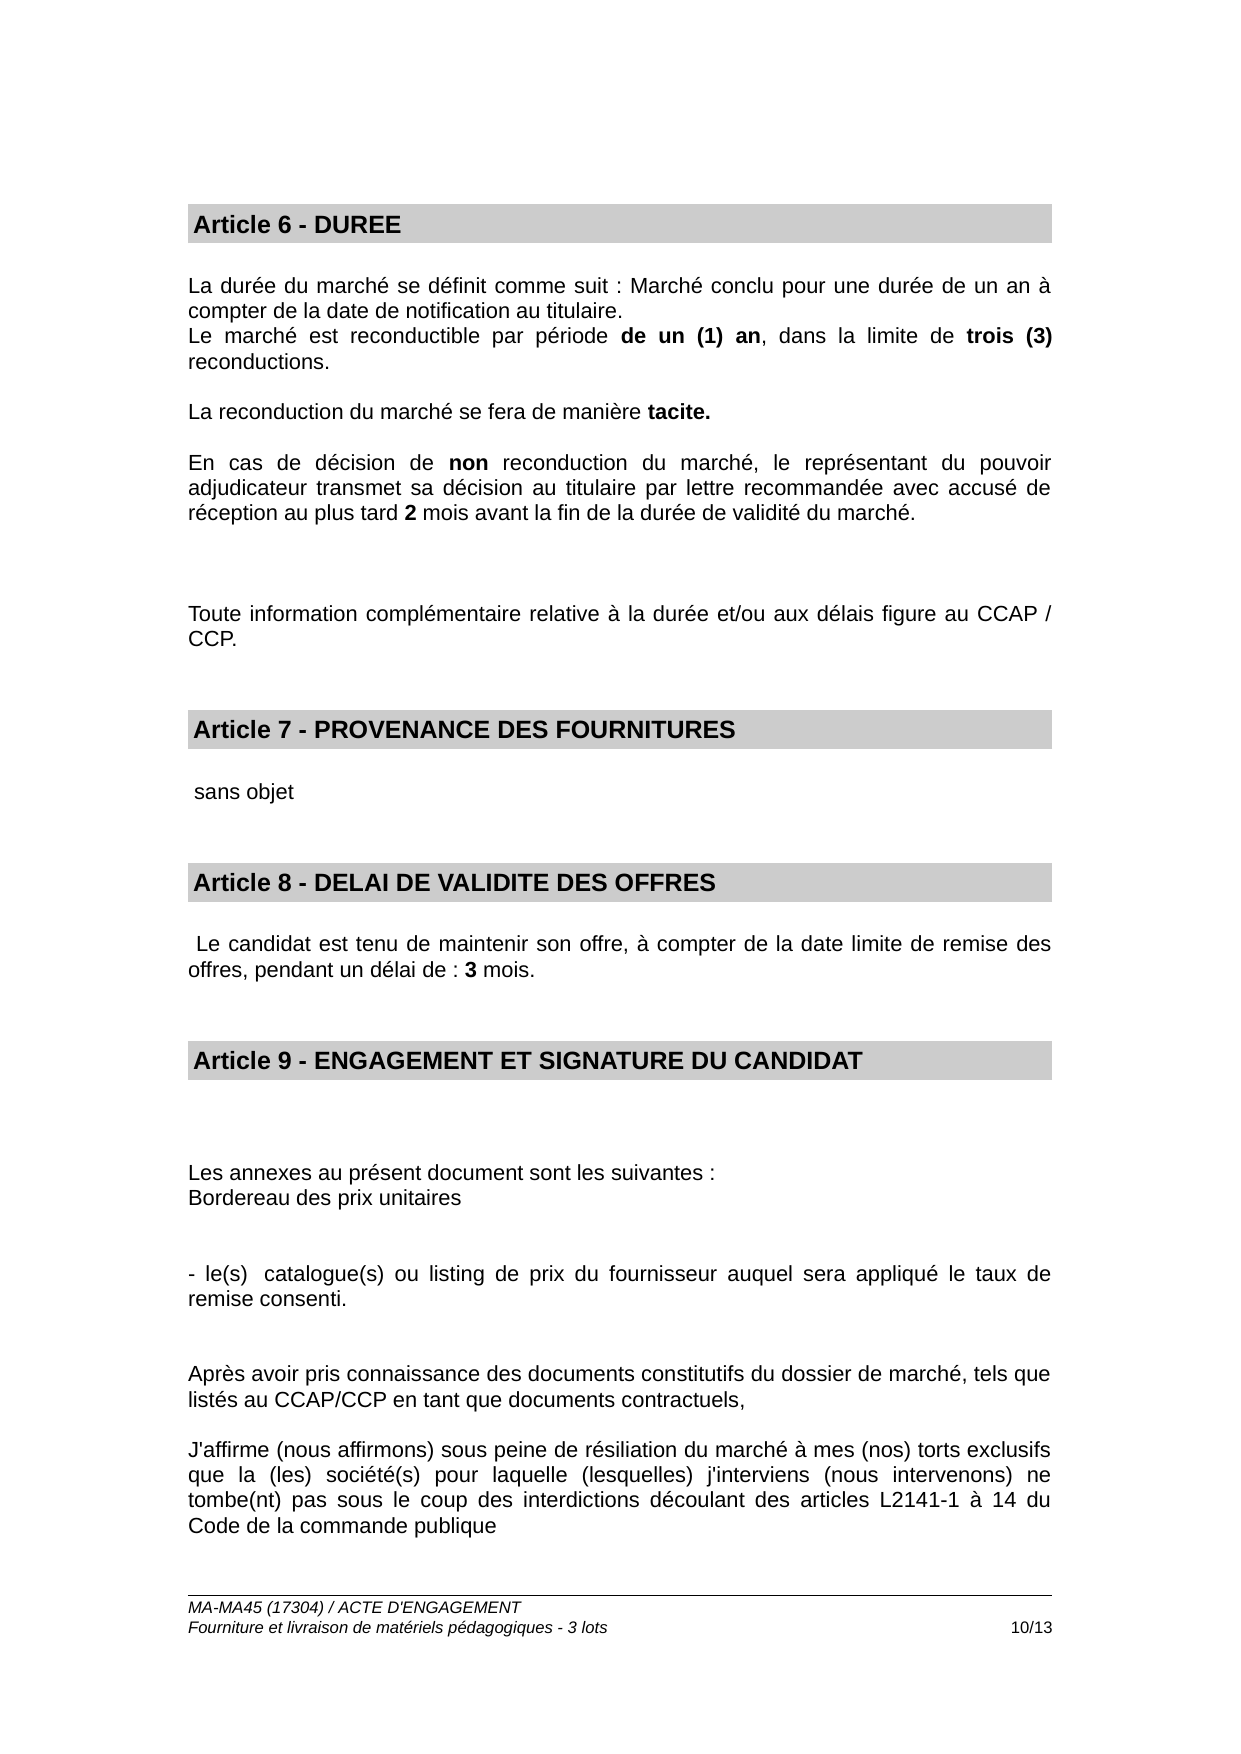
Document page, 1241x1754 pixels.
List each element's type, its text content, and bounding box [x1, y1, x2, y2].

text En cas de décision de non reconduction du marché, le représentant du pouvoir adjudicateur transmet sa décision au titulaire par lettre recommandée avec accusé de réception au plus tard 2 mois avant la fin de la durée de validité du marché. [188, 449, 1052, 525]
text Bordereau des prix unitaires [188, 1185, 1052, 1210]
text Toute information complémentaire relative à la durée et/ou aux délais figure au CCAP / CCP. [188, 601, 1052, 651]
text Le marché est reconductible par période de un (1) an, dans la limite de trois (3) reconductions. [188, 323, 1052, 374]
text La reconduction du marché se fera de manière tacite. [188, 399, 1052, 424]
text sans objet [188, 779, 1052, 804]
subtitle DELAI DE VALIDITE DES OFFRES [190, 865, 1050, 900]
text J'affirme (nous affirmons) sous peine de résiliation du marché à mes (nos) torts exclusifs que la (les) société(s) pour laquelle (lesquelles) j'interviens (nous intervenons) ne tombe(nt) pas sous le coup des interdictions découlant des articles L2141-1 à 14 du Code de la commande publique [188, 1437, 1052, 1538]
text - le(s) catalogue(s) ou listing de prix du fournisseur auquel sera appliqué le taux de remise consenti. [188, 1261, 1052, 1311]
subtitle DUREE [190, 207, 1050, 241]
text Après avoir pris connaissance des documents constitutifs du dossier de marché, tels que listés au CCAP/CCP en tant que documents contractuels, [188, 1361, 1052, 1412]
subtitle ENGAGEMENT ET SIGNATURE DU CANDIDAT [190, 1043, 1050, 1078]
subtitle PROVENANCE DES FOURNITURES [190, 712, 1050, 747]
text Les annexes au présent document sont les suivantes : [188, 1160, 1052, 1185]
text Le candidat est tenu de maintenir son offre, à compter de la date limite de remise des offres, pendant un délai de : 3 mois. [188, 931, 1052, 982]
text La durée du marché se définit comme suit : Marché conclu pour une durée de un an à compter de la date de notification au titulaire. [188, 273, 1052, 323]
